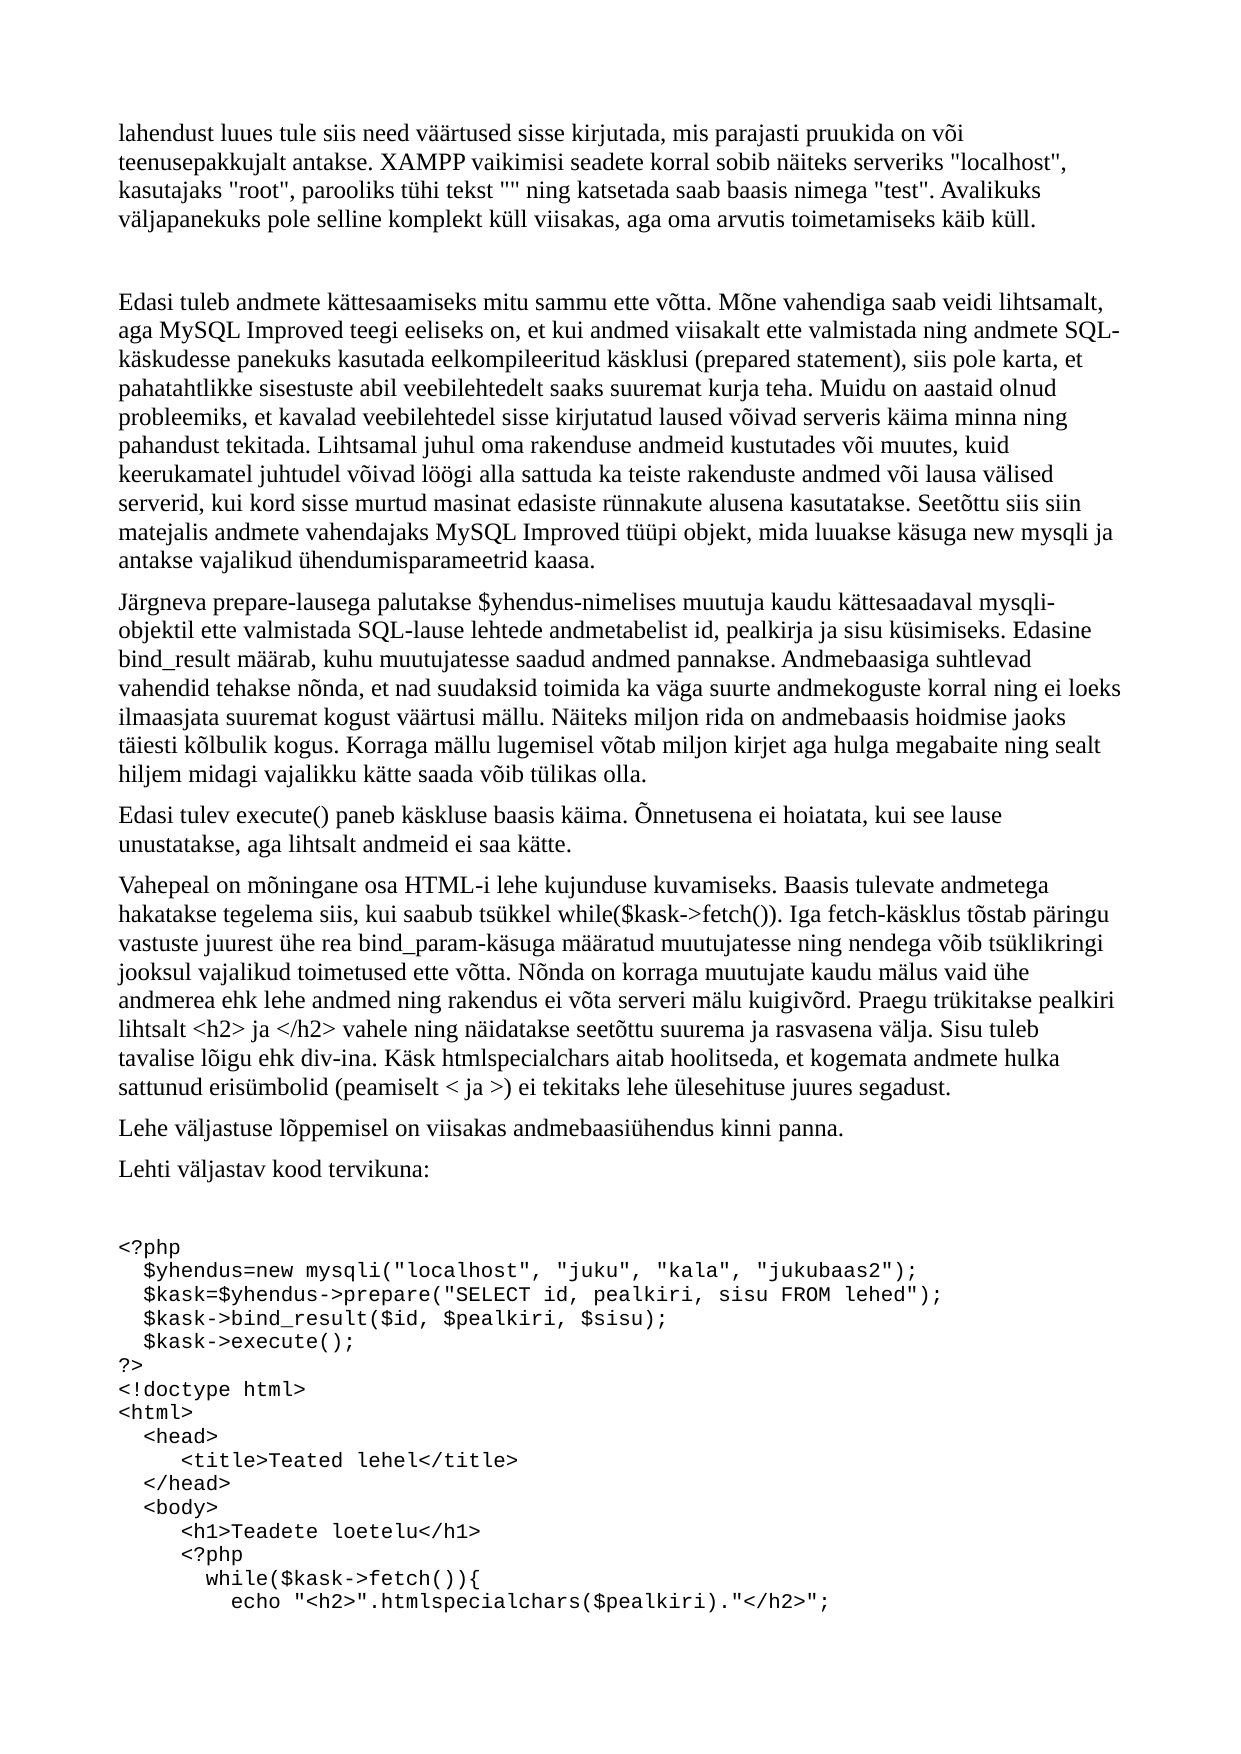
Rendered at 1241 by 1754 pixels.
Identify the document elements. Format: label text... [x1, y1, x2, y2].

text $kask->execute(); [118, 1331, 1122, 1355]
text <?php [118, 1544, 1122, 1568]
text $yhendus=new mysqli("localhost", "juku", "kala", "jukubaas2"); [118, 1261, 1122, 1284]
text Lehe väljastuse lõppemisel on viisakas andmebaasiühendus kinni panna. [118, 1113, 1122, 1142]
text Järgneva prepare-lausega palutakse $yhendus-nimelises muutuja kaudu kättesaadaval mysqli-objektil ette valmistada SQL-lause lehtede andmetabelist id, pealkirja ja sisu küsimiseks. Edasine bind_result määrab, kuhu muutujatesse saadud andmed pannakse. Andmebaasiga suhtlevad vahendid tehakse nõnda, et nad suudaksid toimida ka väga suurte andmekoguste korral ning ei loeks ilmaasjata suuremat kogust väärtusi mällu. Näiteks miljon rida on andmebaasis hoidmise jaoks täiesti kõlbulik kogus. Korraga mällu lugemisel võtab miljon kirjet aga hulga megabaite ning sealt hiljem midagi vajalikku kätte saada võib tülikas olla. [118, 587, 1122, 788]
text Lehti väljastav kood tervikuna: [118, 1154, 1122, 1183]
text Vahepeal on mõningane osa HTML-i lehe kujunduse kuvamiseks. Baasis tulevate andmetega hakatakse tegelema siis, kui saabub tsükkel while($kask->fetch()). Iga fetch-käsklus tõstab päringu vastuste juurest ühe rea bind_param-käsuga määratud muutujatesse ning nendega võib tsüklikringi jooksul vajalikud toimetused ette võtta. Nõnda on korraga muutujate kaudu mälus vaid ühe andmerea ehk lehe andmed ning rakendus ei võta serveri mälu kuigivõrd. Praegu trükitakse pealkiri lihtsalt <h2> ja </h2> vahele ning näidatakse seetõttu suurema ja rasvasena välja. Sisu tuleb tavalise lõigu ehk div-ina. Käsk htmlspecialchars aitab hoolitseda, et kogemata andmete hulka sattunud erisümbolid (peamiselt < ja >) ei tekitaks lehe ülesehituse juures segadust. [118, 871, 1122, 1101]
text <body> [118, 1497, 1122, 1521]
text <?php [118, 1237, 1122, 1261]
text </head> [118, 1473, 1122, 1497]
text <head> [118, 1426, 1122, 1450]
text $kask=$yhendus->prepare("SELECT id, pealkiri, sisu FROM lehed"); [118, 1284, 1122, 1308]
text Edasi tulev execute() paneb käskluse baasis käima. Õnnetusena ei hoiatata, kui see lause unustatakse, aga lihtsalt andmeid ei saa kätte. [118, 801, 1122, 858]
text Edasi tuleb andmete kättesaamiseks mitu sammu ette võtta. Mõne vahendiga saab veidi lihtsamalt, aga MySQL Improved teegi eeliseks on, et kui andmed viisakalt ette valmistada ning andmete SQL-käskudesse panekuks kasutada eelkompileeritud käsklusi (prepared statement), siis pole karta, et pahatahtlikke sisestuste abil veebilehtedelt saaks suuremat kurja teha. Muidu on aastaid olnud probleemiks, et kavalad veebilehtedel sisse kirjutatud laused võivad serveris käima minna ning pahandust tekitada. Lihtsamal juhul oma rakenduse andmeid kustutades või muutes, kuid keerukamatel juhtudel võivad löögi alla sattuda ka teiste rakenduste andmed või lausa välised serverid, kui kord sisse murtud masinat edasiste rünnakute alusena kasutatakse. Seetõttu siis siin matejalis andmete vahendajaks MySQL Improved tüüpi objekt, mida luuakse käsuga new mysqli ja antakse vajalikud ühendumisparameetrid kaasa. [118, 287, 1122, 574]
text echo "<h2>".htmlspecialchars($pealkiri)."</h2>"; [118, 1592, 1122, 1615]
text while($kask->fetch()){ [118, 1568, 1122, 1592]
text lahendust luues tule siis need väärtused sisse kirjutada, mis parajasti pruukida on või teenusepakkujalt antakse. XAMPP vaikimisi seadete korral sobib näiteks serveriks "localhost", kasutajaks "root", parooliks tühi tekst "" ning katsetada saab baasis nimega "test". Avalikuks väljapanekuks pole selline komplekt küll viisakas, aga oma arvutis toimetamiseks käib küll. [118, 118, 1122, 233]
text <h1>Teadete loetelu</h1> [118, 1521, 1122, 1544]
text <!doctype html> [118, 1379, 1122, 1402]
text ?> [118, 1355, 1122, 1379]
text <title>Teated lehel</title> [118, 1450, 1122, 1473]
text $kask->bind_result($id, $pealkiri, $sisu); [118, 1308, 1122, 1331]
text <html> [118, 1402, 1122, 1426]
